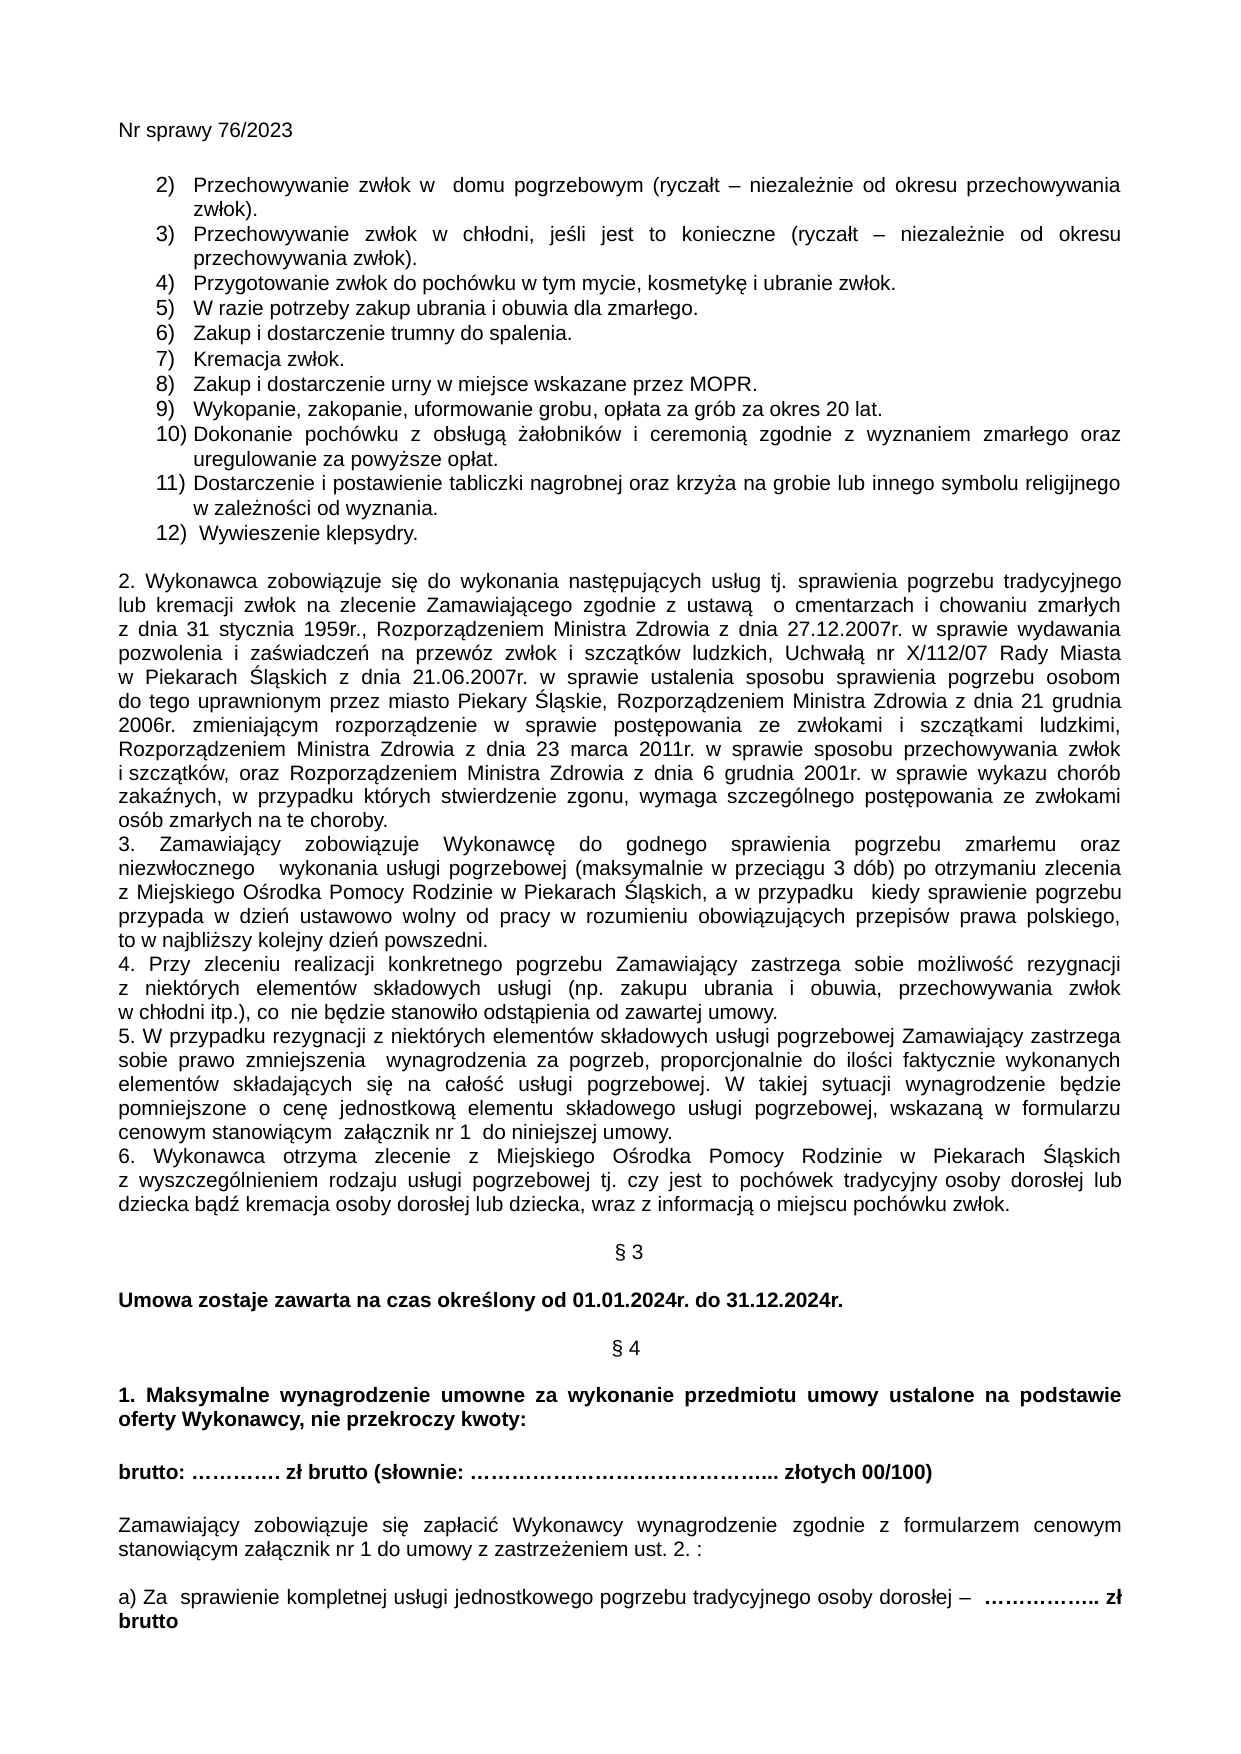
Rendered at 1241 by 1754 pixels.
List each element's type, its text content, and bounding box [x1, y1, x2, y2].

list Zakup i dostarczenie trumny do spalenia. [156, 320, 1122, 346]
list Dostarczenie i postawienie tabliczki nagrobnej oraz krzyża na grobie lub innego symbolu religijnego w zależności od wyznania. [156, 470, 1122, 519]
list Dokonanie pochówku z obsługą żałobników i ceremonią zgodnie z wyznaniem zmarłego oraz uregulowanie za powyższe opłat. [156, 421, 1122, 470]
text § 4 [118, 1335, 1122, 1359]
text 3. Zamawiający zobowiązuje Wykonawcę do godnego sprawienia pogrzebu zmarłemu oraz niezwłocznego wykonania usługi pogrzebowej (maksymalnie w przeciągu 3 dób) po otrzymaniu zlecenia z Miejskiego Ośrodka Pomocy Rodzinie w Piekarach Śląskich, a w przypadku kiedy sprawienie pogrzebu przypada w dzień ustawowo wolny od pracy w rozumieniu obowiązujących przepisów prawa polskiego, to w najbliższy kolejny dzień powszedni. [118, 832, 1122, 952]
text brutto: …………. zł brutto (słownie: ……………………………………... złotych 00/100) [118, 1460, 1122, 1484]
list Kremacja zwłok. [156, 346, 1122, 371]
text Zamawiający zobowiązuje się zapłacić Wykonawcy wynagrodzenie zgodnie z formularzem cenowym stanowiącym załącznik nr 1 do umowy z zastrzeżeniem ust. 2. : [118, 1513, 1122, 1561]
text 5. W przypadku rezygnacji z niektórych elementów składowych usługi pogrzebowej Zamawiający zastrzega sobie prawo zmniejszenia wynagrodzenia za pogrzeb, proporcjonalnie do ilości faktycznie wykonanych elementów składających się na całość usługi pogrzebowej. W takiej sytuacji wynagrodzenie będzie pomniejszone o cenę jednostkową elementu składowego usługi pogrzebowej, wskazaną w formularzu cenowym stanowiącym załącznik nr 1 do niniejszej umowy. [118, 1024, 1122, 1144]
text 4. Przy zleceniu realizacji konkretnego pogrzebu Zamawiający zastrzega sobie możliwość rezygnacji z niektórych elementów składowych usługi (np. zakupu ubrania i obuwia, przechowywania zwłok w chłodni itp.), co nie będzie stanowiło odstąpienia od zawartej umowy. [118, 952, 1122, 1024]
text a) Za sprawienie kompletnej usługi jednostkowego pogrzebu tradycyjnego osoby dorosłej – …………….. zł brutto [118, 1584, 1122, 1632]
list Przechowywanie zwłok w domu pogrzebowym (ryczałt – niezależnie od okresu przechowywania zwłok). [156, 172, 1122, 221]
text 2. Wykonawca zobowiązuje się do wykonania następujących usług tj. sprawienia pogrzebu tradycyjnego lub kremacji zwłok na zlecenie Zamawiającego zgodnie z ustawą o cmentarzach i chowaniu zmarłych z dnia 31 stycznia 1959r., Rozporządzeniem Ministra Zdrowia z dnia 27.12.2007r. w sprawie wydawania pozwolenia i zaświadczeń na przewóz zwłok i szczątków ludzkich, Uchwałą nr X/112/07 Rady Miasta w Piekarach Śląskich z dnia 21.06.2007r. w sprawie ustalenia sposobu sprawienia pogrzebu osobom do tego uprawnionym przez miasto Piekary Śląskie, Rozporządzeniem Ministra Zdrowia z dnia 21 grudnia 2006r. zmieniającym rozporządzenie w sprawie postępowania ze zwłokami i szczątkami ludzkimi, Rozporządzeniem Ministra Zdrowia z dnia 23 marca 2011r. w sprawie sposobu przechowywania zwłok i szczątków, oraz Rozporządzeniem Ministra Zdrowia z dnia 6 grudnia 2001r. w sprawie wykazu chorób zakaźnych, w przypadku których stwierdzenie zgonu, wymaga szczególnego postępowania ze zwłokami osób zmarłych na te choroby. [118, 569, 1122, 832]
list Przechowywanie zwłok w chłodni, jeśli jest to konieczne (ryczałt – niezależnie od okresu przechowywania zwłok). [156, 221, 1122, 270]
text 1. Maksymalne wynagrodzenie umowne za wykonanie przedmiotu umowy ustalone na podstawie oferty Wykonawcy, nie przekroczy kwoty: [118, 1383, 1122, 1431]
text § 3 [118, 1239, 1122, 1263]
list Zakup i dostarczenie urny w miejsce wskazane przez MOPR. [156, 371, 1122, 396]
text 6. Wykonawca otrzyma zlecenie z Miejskiego Ośrodka Pomocy Rodzinie w Piekarach Śląskich z wyszczególnieniem rodzaju usługi pogrzebowej tj. czy jest to pochówek tradycyjny osoby dorosłej lub dziecka bądź kremacja osoby dorosłej lub dziecka, wraz z informacją o miejscu pochówku zwłok. [118, 1144, 1122, 1216]
list Wywieszenie klepsydry. [156, 519, 1122, 545]
list W razie potrzeby zakup ubrania i obuwia dla zmarłego. [156, 295, 1122, 320]
text Umowa zostaje zawarta na czas określony od 01.01.2024r. do 31.12.2024r. [118, 1287, 1122, 1311]
list Wykopanie, zakopanie, uformowanie grobu, opłata za grób za okres 20 lat. [156, 396, 1122, 421]
list Przygotowanie zwłok do pochówku w tym mycie, kosmetykę i ubranie zwłok. [156, 270, 1122, 295]
